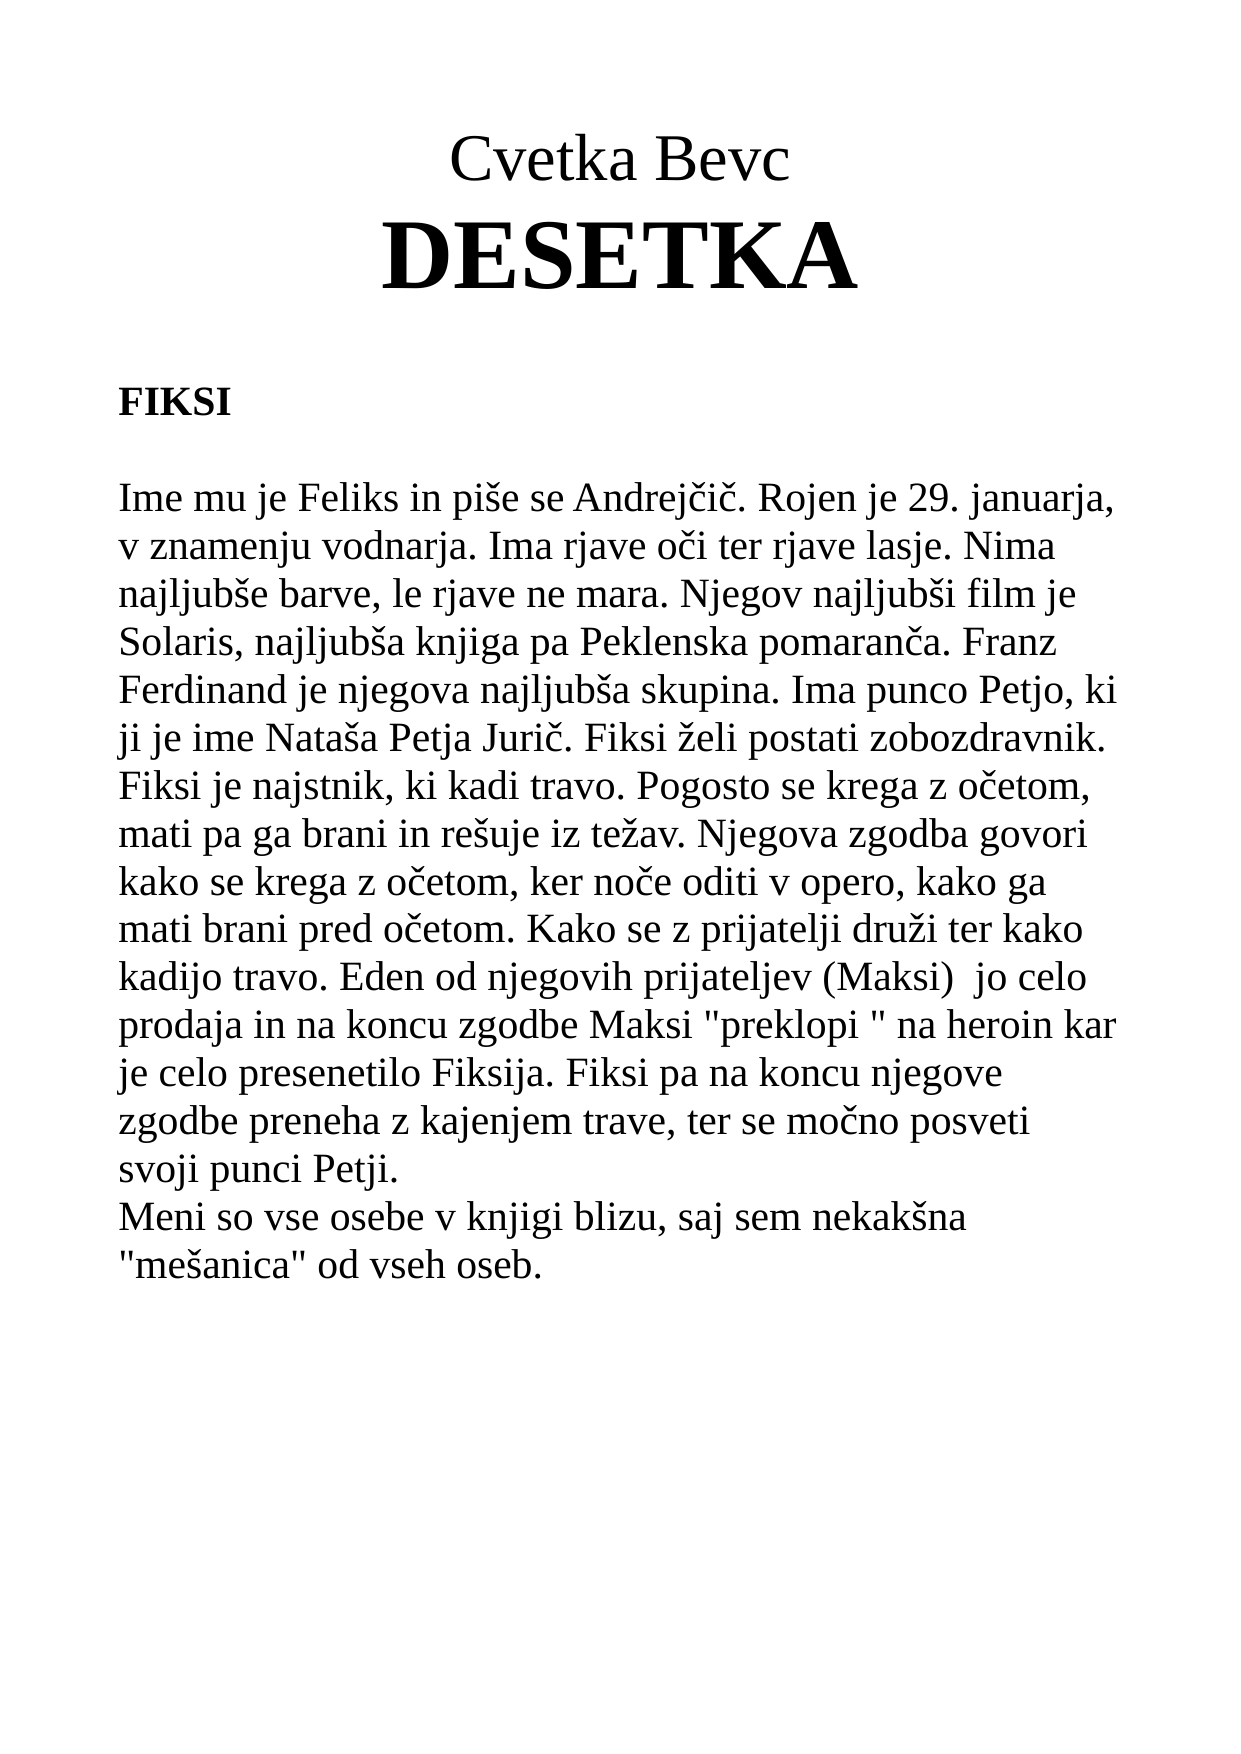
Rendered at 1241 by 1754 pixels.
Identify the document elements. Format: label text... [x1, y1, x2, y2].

text Fiksi je najstnik, ki kadi travo. Pogosto se krega z očetom, mati pa ga brani in rešuje iz težav. Njegova zgodba govori kako se krega z očetom, ker noče oditi v opero, kako ga mati brani pred očetom. Kako se z prijatelji druži ter kako kadijo travo. Eden od njegovih prijateljev (Maksi) jo celo prodaja in na koncu zgodbe Maksi "preklopi " na heroin kar je celo presenetilo Fiksija. Fiksi pa na koncu njegove zgodbe preneha z kajenjem trave, ter se močno posveti svoji punci Petji. [118, 760, 1122, 1191]
text Meni so vse osebe v knjigi blizu, saj sem nekakšna "mešanica" od vseh oseb. [118, 1191, 1122, 1287]
text Cvetka Bevc [118, 118, 1122, 195]
text FIKSI [118, 377, 1122, 425]
text DESETKA [118, 195, 1122, 310]
text Ime mu je Feliks in piše se Andrejčič. Rojen je 29. januarja, v znamenju vodnarja. Ima rjave oči ter rjave lasje. Nima najljubše barve, le rjave ne mara. Njegov najljubši film je Solaris, najljubša knjiga pa Peklenska pomaranča. Franz Ferdinand je njegova najljubša skupina. Ima punco Petjo, ki ji je ime Nataša Petja Jurič. Fiksi želi postati zobozdravnik. [118, 473, 1122, 760]
